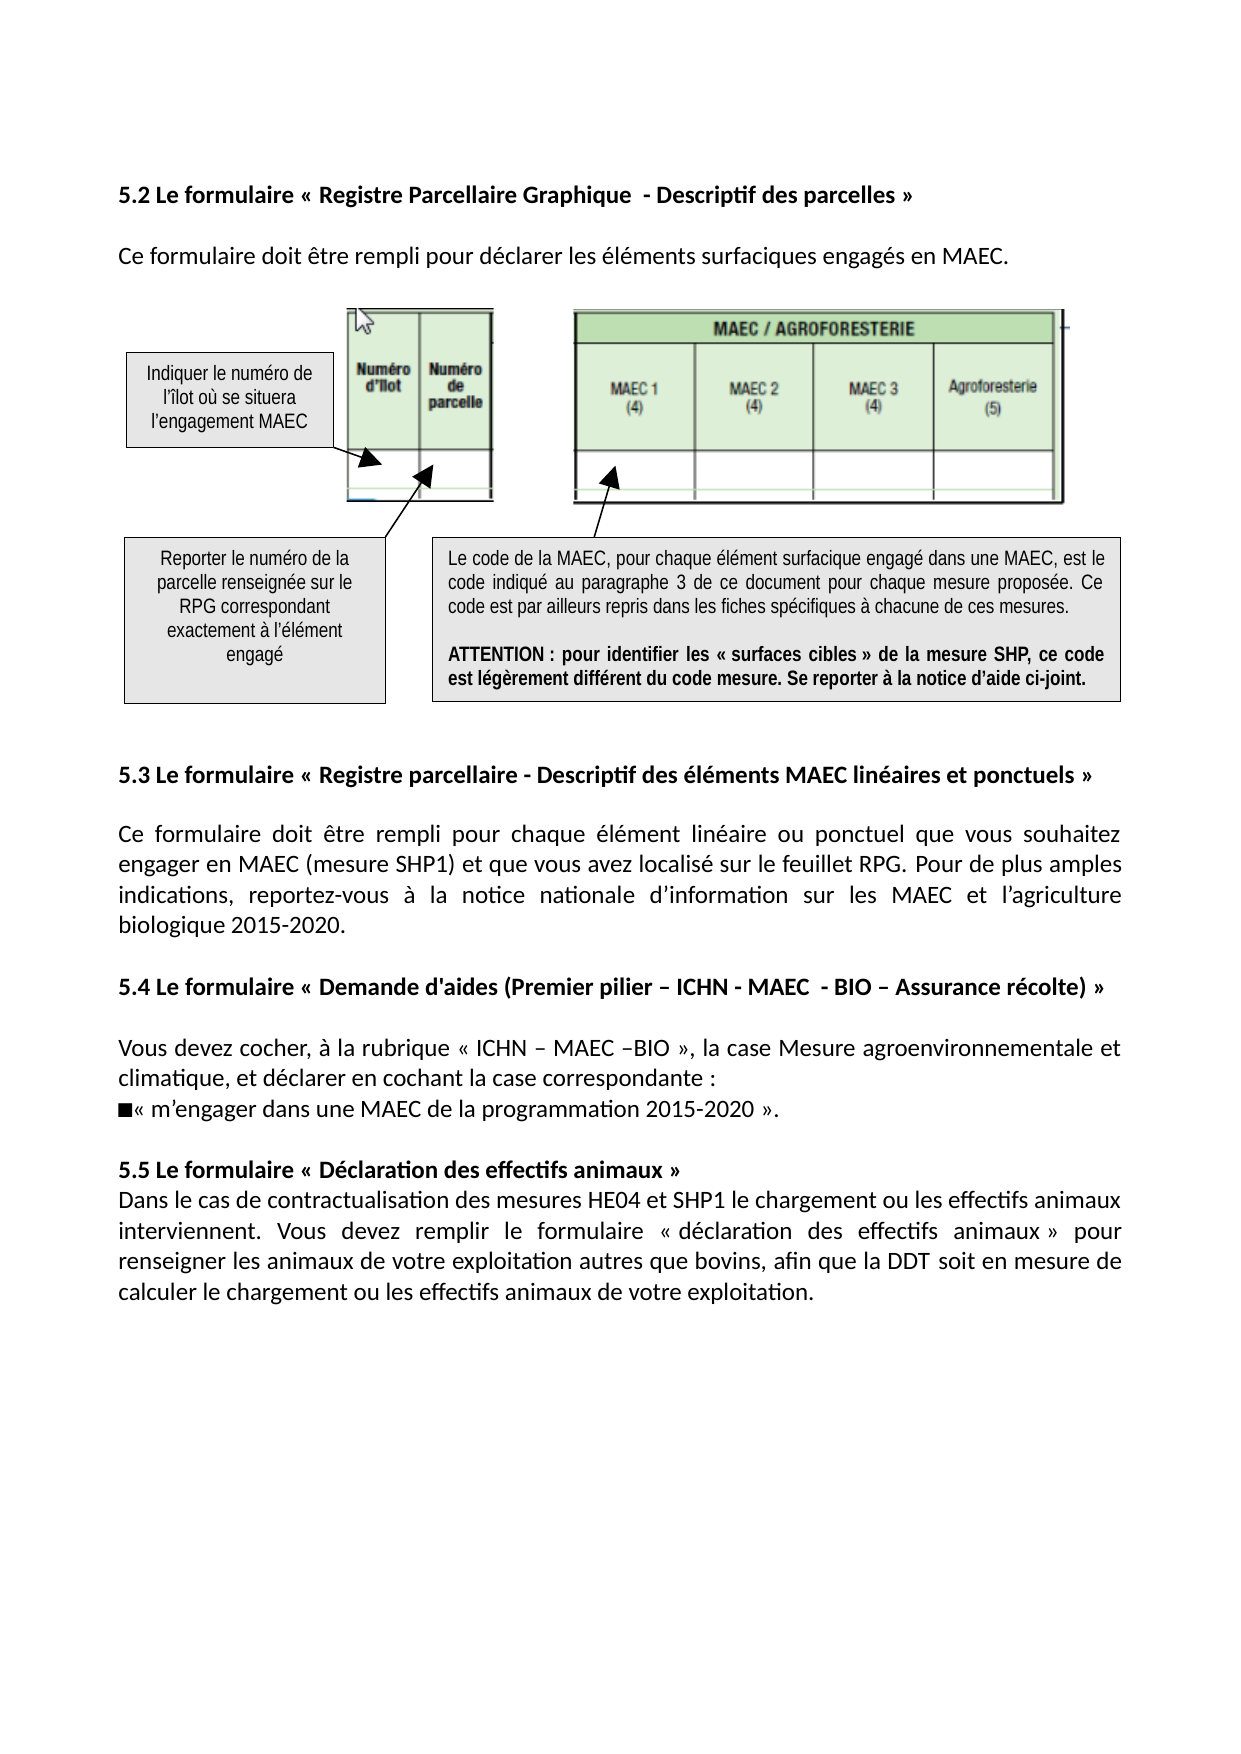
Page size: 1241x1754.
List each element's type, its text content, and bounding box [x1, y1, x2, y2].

text 5.2 Le formulaire « Registre Parcellaire Graphique - Descriptif des parcelles » [118, 179, 1122, 210]
text Dans le cas de contractualisation des mesures HE04 et SHP1 le chargement ou les effectifs animaux interviennent. Vous devez remplir le formulaire « déclaration des effectifs animaux » pour renseigner les animaux de votre exploitation autres que bovins, afin que la DDT soit en mesure de calculer le chargement ou les effectifs animaux de votre exploitation. [118, 1184, 1122, 1306]
text Ce formulaire doit être rempli pour chaque élément linéaire ou ponctuel que vous souhaitez engager en MAEC (mesure SHP1) et que vous avez localisé sur le feuillet RPG. Pour de plus amples indications, reportez-vous à la notice nationale d’information sur les MAEC et l’agriculture biologique 2015-2020. [118, 818, 1122, 940]
text Ce formulaire doit être rempli pour déclarer les éléments surfaciques engagés en MAEC. [118, 240, 1122, 271]
list « m’engager dans une MAEC de la programmation 2015-2020 ». [118, 1093, 1122, 1123]
text 5.3 Le formulaire « Registre parcellaire - Descriptif des éléments MAEC linéaires et ponctuels » [118, 759, 1122, 789]
text ATTENTION : pour identifier les « surfaces cibles » de la mesure SHP, ce code est légèrement différent du code mesure. Se reporter à la notice d’aide ci-joint. [448, 641, 1105, 689]
text Le code de la MAEC, pour chaque élément surfacique engagé dans une MAEC, est le code indiqué au paragraphe 3 de ce document pour chaque mesure proposée. Ce code est par ailleurs repris dans les fiches spécifiques à chacune de ces mesures. [448, 546, 1105, 617]
text 5.4 Le formulaire « Demande d'aides (Premier pilier – ICHN - MAEC - BIO – Assurance récolte) » [118, 971, 1122, 1001]
text Indiquer le numéro de l’îlot où se situera l’engagement MAEC [142, 361, 317, 433]
picture [573, 309, 1070, 508]
text Vous devez cocher, à la rubrique « ICHN – MAEC –BIO », la case Mesure agroenvironnementale et climatique, et déclarer en cochant la case correspondante : [118, 1032, 1122, 1093]
text 5.5 Le formulaire « Déclaration des effectifs animaux » [118, 1154, 1122, 1184]
picture [346, 308, 494, 502]
text Reporter le numéro de la parcelle renseignée sur le RPG correspondant exactement à l’élément engagé [140, 546, 369, 665]
